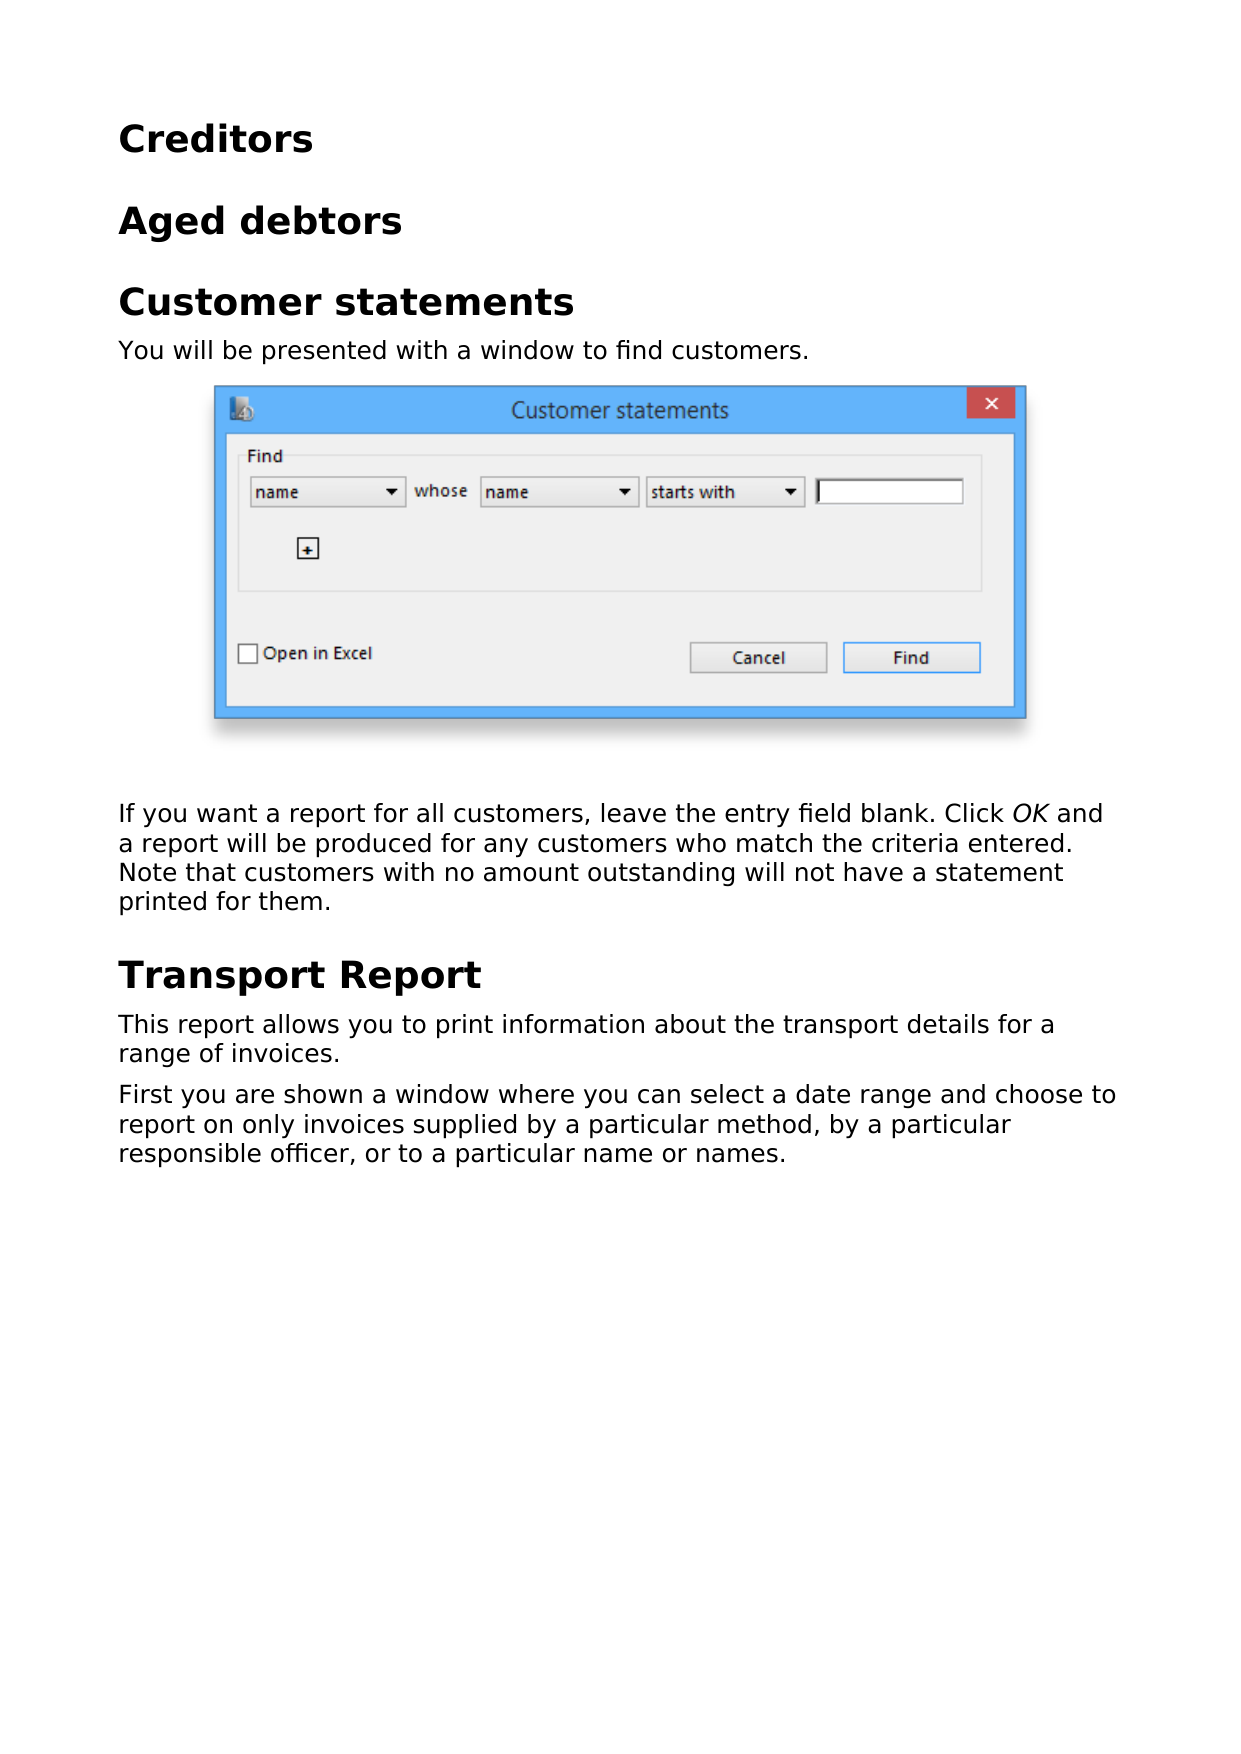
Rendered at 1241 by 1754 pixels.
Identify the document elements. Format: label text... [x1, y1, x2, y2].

text First you are shown a window where you can select a date range and choose to report on only invoices supplied by a particular method, by a particular responsible officer, or to a particular name or names. [118, 1081, 1122, 1168]
text This report allows you to print information about the transport details for a range of invoices. [118, 1010, 1122, 1068]
subtitle Creditors [118, 118, 1122, 162]
subtitle Aged debtors [118, 199, 1122, 243]
text You will be presented with a window to find customers. [118, 337, 1122, 366]
subtitle Customer statements [118, 280, 1122, 324]
subtitle Transport Report [118, 954, 1122, 997]
picture [191, 378, 1049, 758]
text If you want a report for all customers, leave the entry field blank. Click OK and a report will be produced for any customers who match the criteria entered. Note that customers with no amount outstanding will not have a statement printed for them. [118, 799, 1122, 916]
